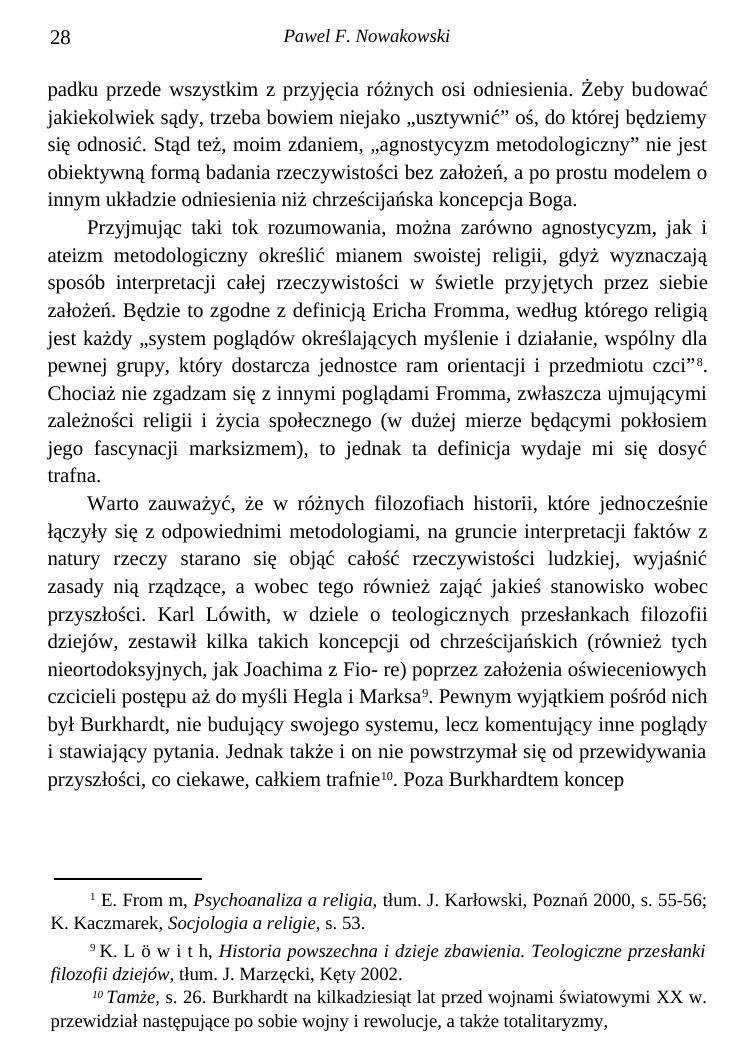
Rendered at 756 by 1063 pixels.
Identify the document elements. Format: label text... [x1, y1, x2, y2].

text 9 K. L ö w i t h, Historia powszechna i dzieje zbawienia. Teologiczne prze­słanki filozofii dziejów, tłum. J. Marzęcki, Kęty 2002. [50, 939, 707, 982]
text 1 E. From m, Psychoanaliza a religia, tłum. J. Karłowski, Poznań 2000, s. 55-56; K. Kaczmarek, Socjologia a religie, s. 53. [50, 888, 707, 933]
text 28 [50, 25, 78, 49]
text Warto zauważyć, że w różnych filozofiach historii, które jedno­cześnie łączyły się z odpowiednimi metodologiami, na gruncie inter­pretacji faktów z natury rzeczy starano się objąć całość rzeczywistości ludzkiej, wyjaśnić zasady nią rządzące, a wobec tego również zająć ja­kieś stanowisko wobec przyszłości. Karl Lówith, w dziele o teologicz­nych przesłankach filozofii dziejów, zestawił kilka takich koncepcji od chrześcijańskich (również tych nieortodoksyjnych, jak Joachima z Fio- re) poprzez założenia oświeceniowych czcicieli postępu aż do myśli Hegla i Marksa9. Pewnym wyjątkiem pośród nich był Burkhardt, nie budujący swojego systemu, lecz komentujący inne poglądy i stawia­jący pytania. Jednak także i on nie powstrzymał się od przewidywania przyszłości, co ciekawe, całkiem trafnie10. Poza Burkhardtem koncep­ [47, 491, 708, 791]
text Przyjmując taki tok rozumowania, można zarówno agnostycyzm, jak i ateizm metodologiczny określić mianem swoistej religii, gdyż wyznaczają sposób interpretacji całej rzeczywistości w świetle przy­jętych przez siebie założeń. Będzie to zgodne z definicją Ericha From­ma, według którego religią jest każdy „system poglądów określają­cych myślenie i działanie, wspólny dla pewnej grupy, który dostarcza jednostce ram orientacji i przedmiotu czci”8. Chociaż nie zgadzam się z innymi poglądami Fromma, zwłaszcza ujmującymi zależności religii i życia społecznego (w dużej mierze będącymi pokłosiem jego fascy­nacji marksizmem), to jednak ta definicja wydaje mi się dosyć trafna. [47, 215, 708, 487]
text 10 Tamże, s. 26. Burkhardt na kilkadziesiąt lat przed wojnami światowymi XX w. przewidział następujące po sobie wojny i rewolucje, a także totalitaryzmy, [50, 986, 707, 1031]
text padku przede wszystkim z przyjęcia różnych osi odniesienia. Żeby bu­dować jakiekolwiek sądy, trzeba bowiem niejako „usztywnić” oś, do której będziemy się odnosić. Stąd też, moim zdaniem, „agnostycyzm metodologiczny” nie jest obiektywną formą badania rzeczywistości bez założeń, a po prostu modelem o innym układzie odniesienia niż chrześcijańska koncepcja Boga. [47, 77, 708, 211]
text Pawel F. Nowakowski [283, 25, 472, 47]
